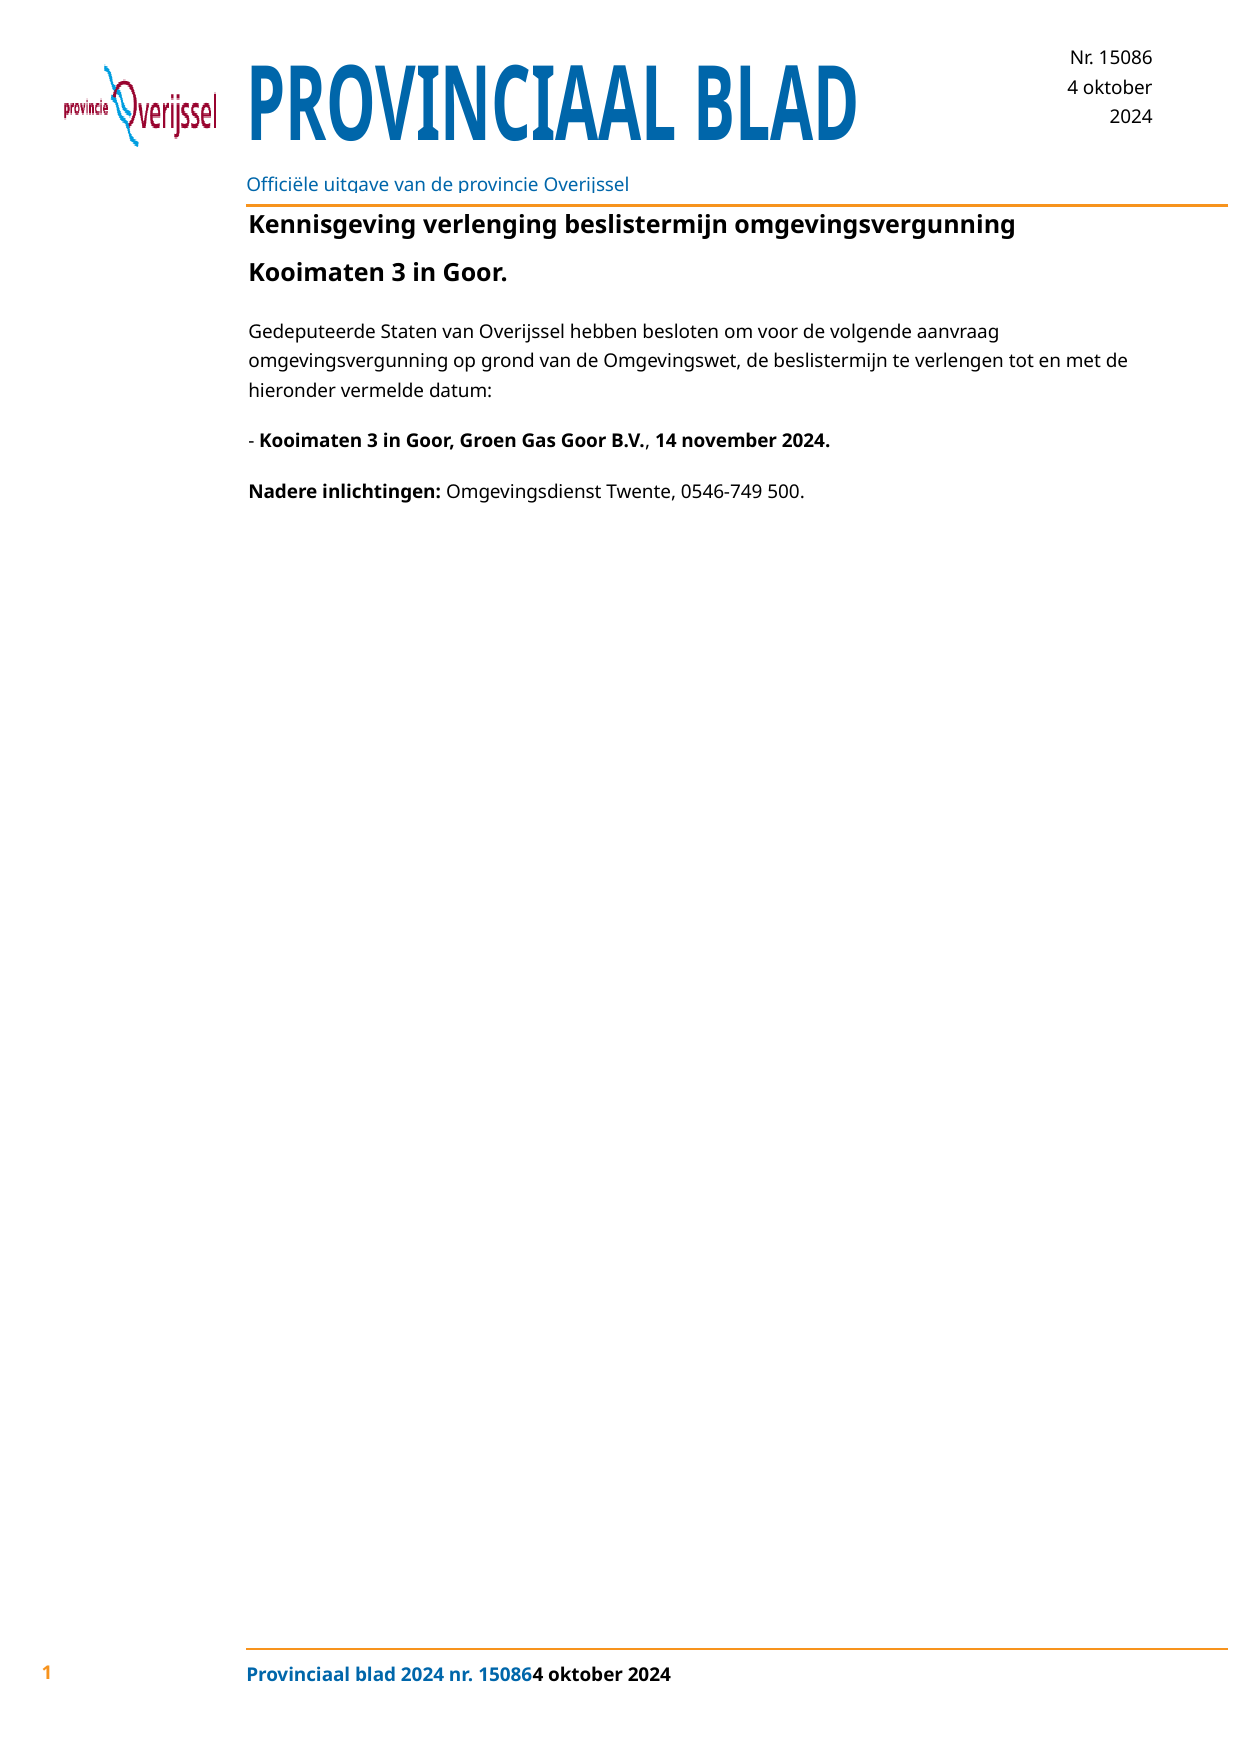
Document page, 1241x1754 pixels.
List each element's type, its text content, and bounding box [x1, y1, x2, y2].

text - Kooimaten 3 in Goor, Groen Gas Goor B.V., 14 november 2024. [248, 427, 1152, 453]
text Gedeputeerde Staten van Overijssel hebben besloten om voor de volgende aanvraag omgevingsvergunning op grond van de Omgevingswet, de beslistermijn te verlengen tot en met de hieronder vermelde datum: [248, 318, 1152, 403]
text Nadere inlichtingen: Omgevingsdienst Twente, 0546-749 500. [248, 478, 1152, 504]
text Kennisgeving verlenging beslistermijn omgevingsvergunning Kooimaten 3 in Goor. [248, 207, 1152, 288]
picture [41, 47, 231, 172]
